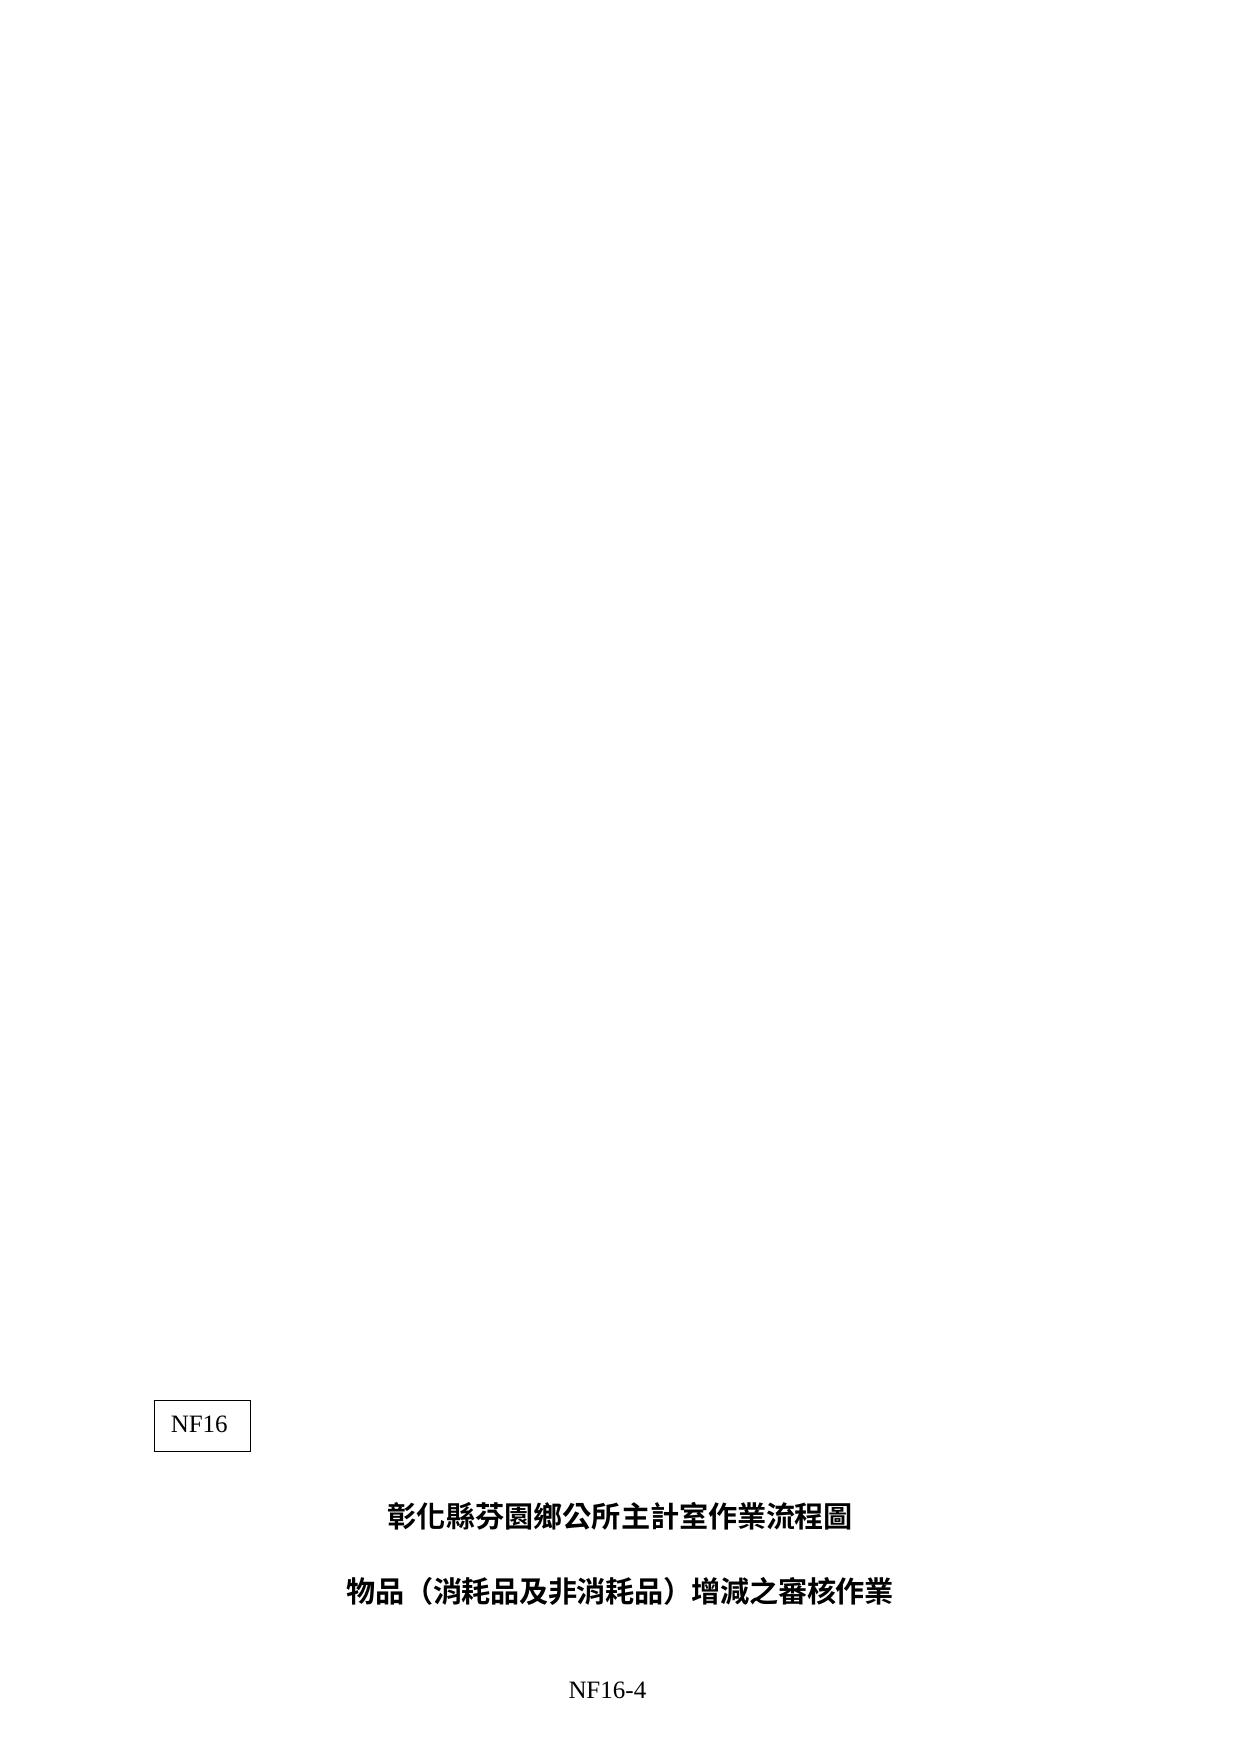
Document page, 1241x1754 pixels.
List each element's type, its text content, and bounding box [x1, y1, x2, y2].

text 彰化縣芬園鄉公所主計室作業流程圖 [118, 1477, 1122, 1552]
text NF16 [171, 1409, 234, 1439]
text 物品（消耗品及非消耗品）增減之審核作業 [118, 1552, 1122, 1627]
